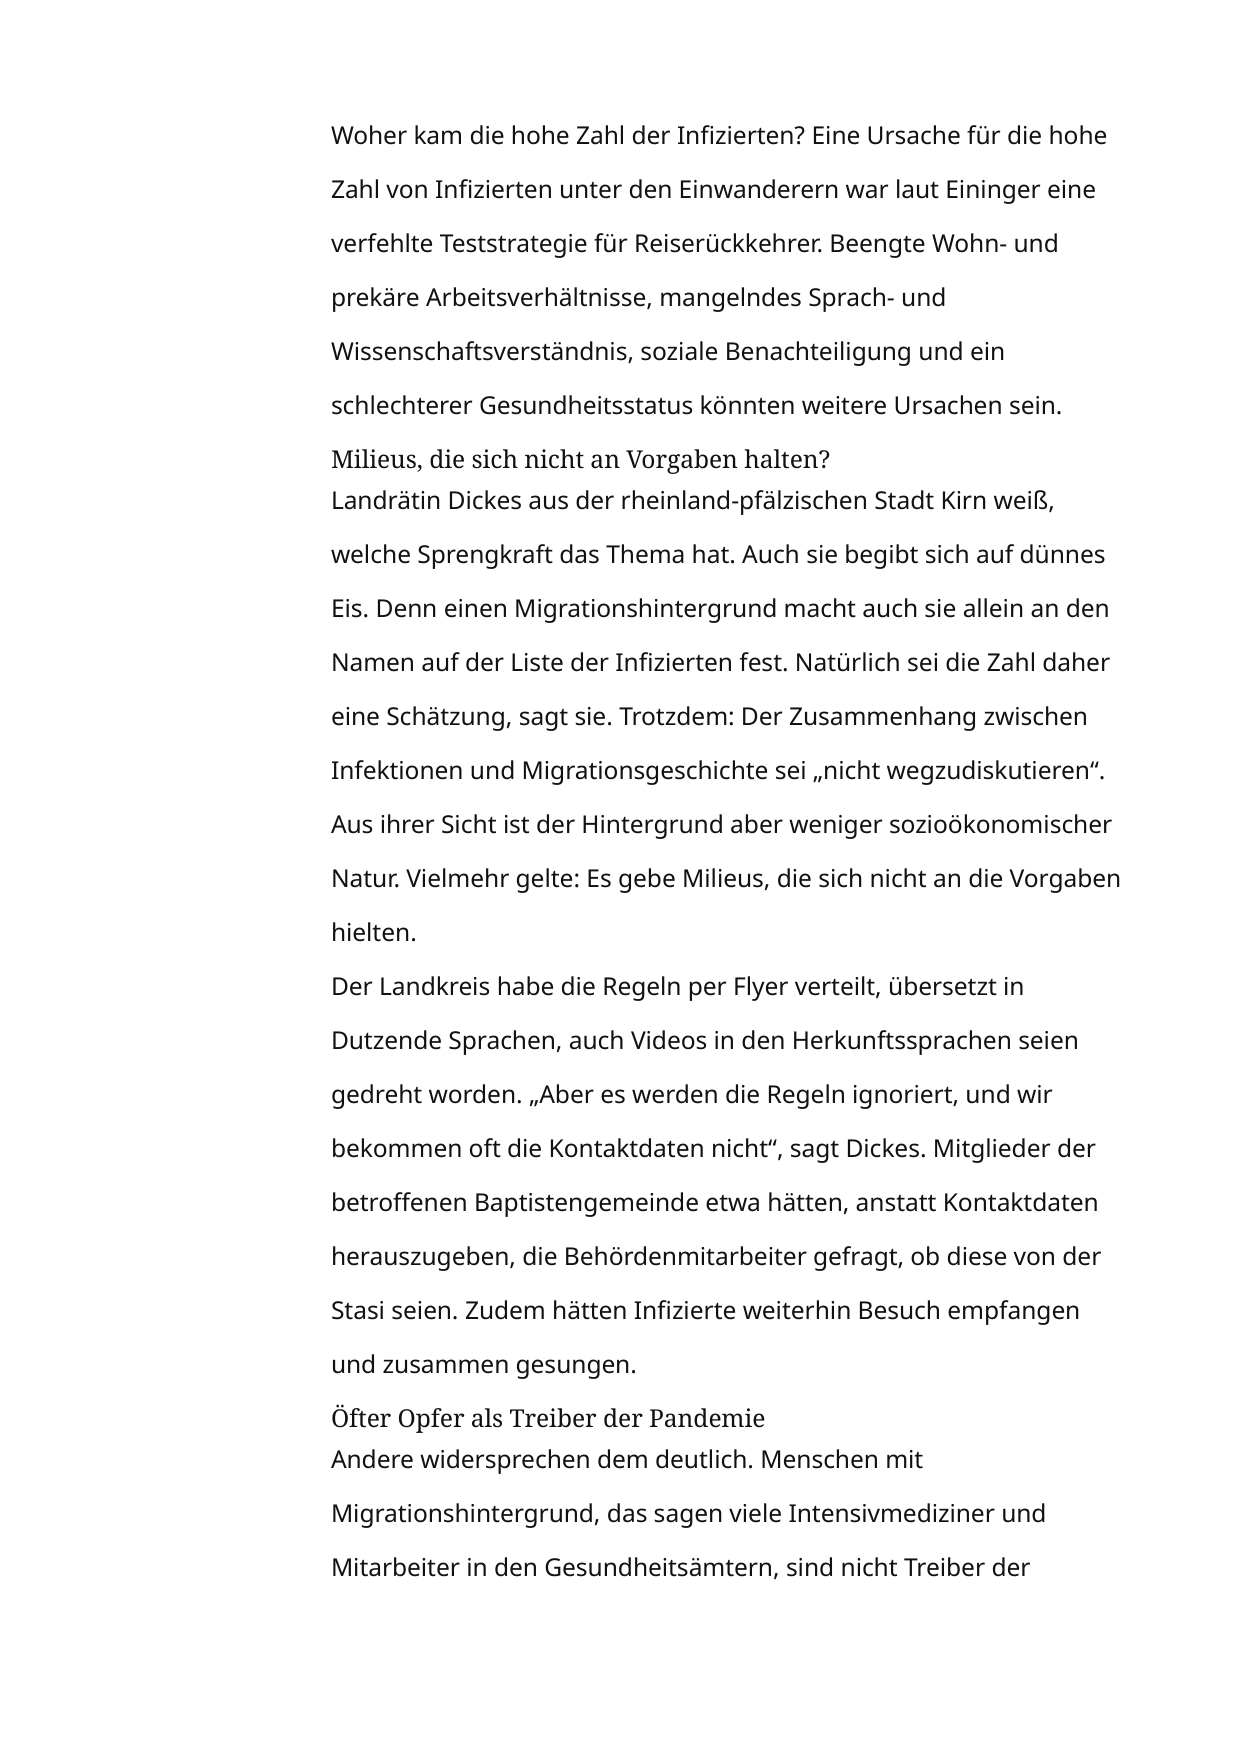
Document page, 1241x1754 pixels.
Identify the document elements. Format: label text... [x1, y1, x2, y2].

text Woher kam die hohe Zahl der Infizierten? Eine Ursache für die hohe Zahl von Infizierten unter den Einwanderern war laut Eininger eine verfehlte Teststrategie für Reiserückkehrer. Beengte Wohn- und prekäre Arbeitsverhältnisse, mangelndes Sprach- und Wissenschaftsverständnis, soziale Benachteiligung und ein schlechterer Gesundheitsstatus könnten weitere Ursachen sein. [331, 118, 1122, 421]
text Landrätin Dickes aus der rheinland-pfälzischen Stadt Kirn weiß, welche Sprengkraft das Thema hat. Auch sie begibt sich auf dünnes Eis. Denn einen Migrationshintergrund macht auch sie allein an den Namen auf der Liste der Infizierten fest. Natürlich sei die Zahl daher eine Schätzung, sagt sie. Trotzdem: Der Zusammenhang zwischen Infektionen und Migrationsgeschichte sei „nicht wegzudiskutieren“. Aus ihrer Sicht ist der Hintergrund aber weniger sozioökonomischer Natur. Vielmehr gelte: Es gebe Milieus, die sich nicht an die Vorgaben hielten. [331, 483, 1122, 948]
subtitle Öfter Opfer als Treiber der Pandemie [331, 1401, 1122, 1434]
text Der Landkreis habe die Regeln per Flyer verteilt, übersetzt in Dutzende Sprachen, auch Videos in den Herkunftssprachen seien gedreht worden. „Aber es werden die Regeln ignoriert, und wir bekommen oft die Kontaktdaten nicht“, sagt Dickes. Mitglieder der betroffenen Baptistengemeinde etwa hätten, anstatt Kontaktdaten herauszugeben, die Behördenmitarbeiter gefragt, ob diese von der Stasi seien. Zudem hätten Infizierte weiterhin Besuch empfangen und zusammen gesungen. [331, 969, 1122, 1380]
text Andere widersprechen dem deutlich. Menschen mit Migrationshintergrund, das sagen viele Intensivmediziner und Mitarbeiter in den Gesundheitsämtern, sind nicht Treiber der [331, 1442, 1122, 1584]
subtitle Milieus, die sich nicht an Vorgaben halten? [331, 442, 1122, 475]
